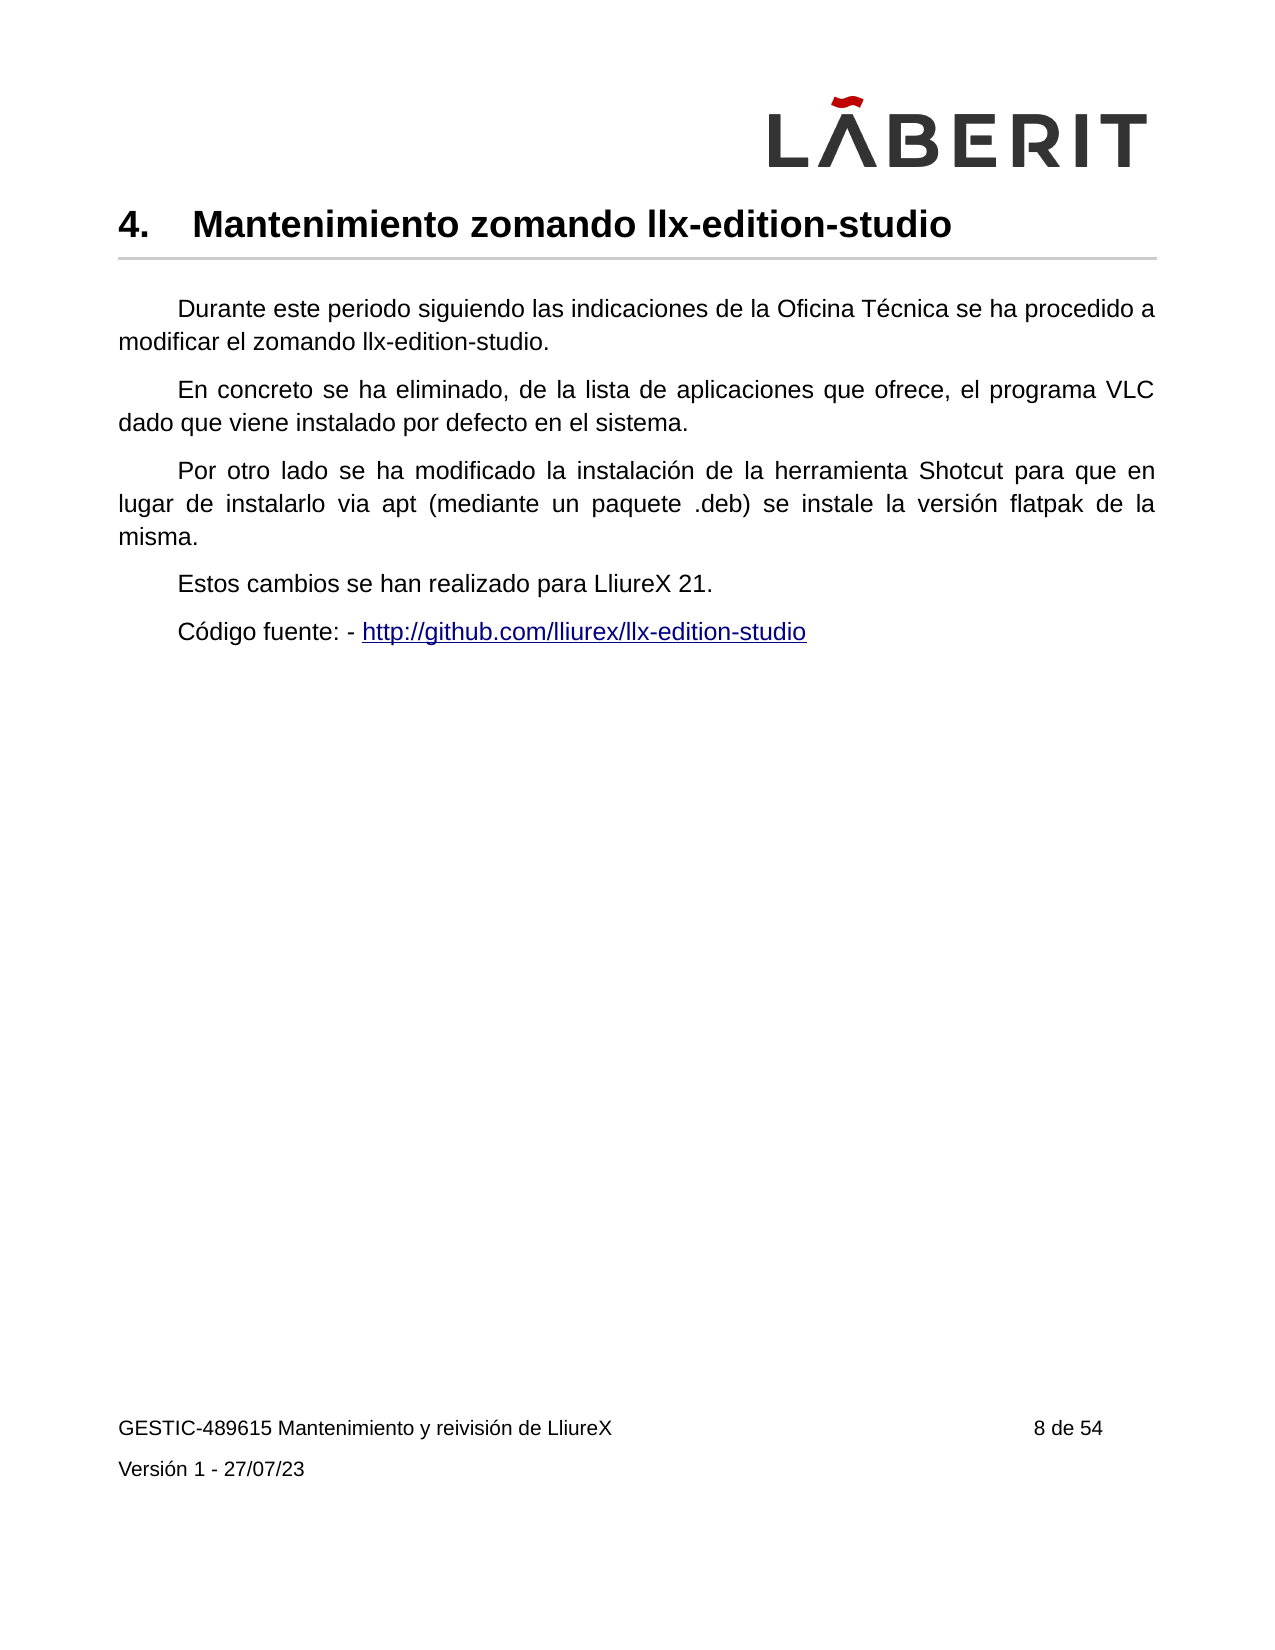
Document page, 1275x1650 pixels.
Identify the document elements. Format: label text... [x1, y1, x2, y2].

subtitle Mantenimiento zomando llx-edition-studio [118, 202, 1157, 257]
text En concreto se ha eliminado, de la lista de aplicaciones que ofrece, el programa VLC dado que viene instalado por defecto en el sistema. [118, 375, 1157, 437]
picture [769, 96, 1147, 167]
text Por otro lado se ha modificado la instalación de la herramienta Shotcut para que en lugar de instalarlo via apt (mediante un paquete .deb) se instale la versión flatpak de la misma. [118, 456, 1157, 550]
text Código fuente: - http://github.com/lliurex/llx-edition-studio [118, 617, 1157, 646]
text Durante este periodo siguiendo las indicaciones de la Oficina Técnica se ha procedido a modificar el zomando llx-edition-studio. [118, 294, 1157, 356]
text Estos cambios se han realizado para LliureX 21. [118, 569, 1157, 598]
